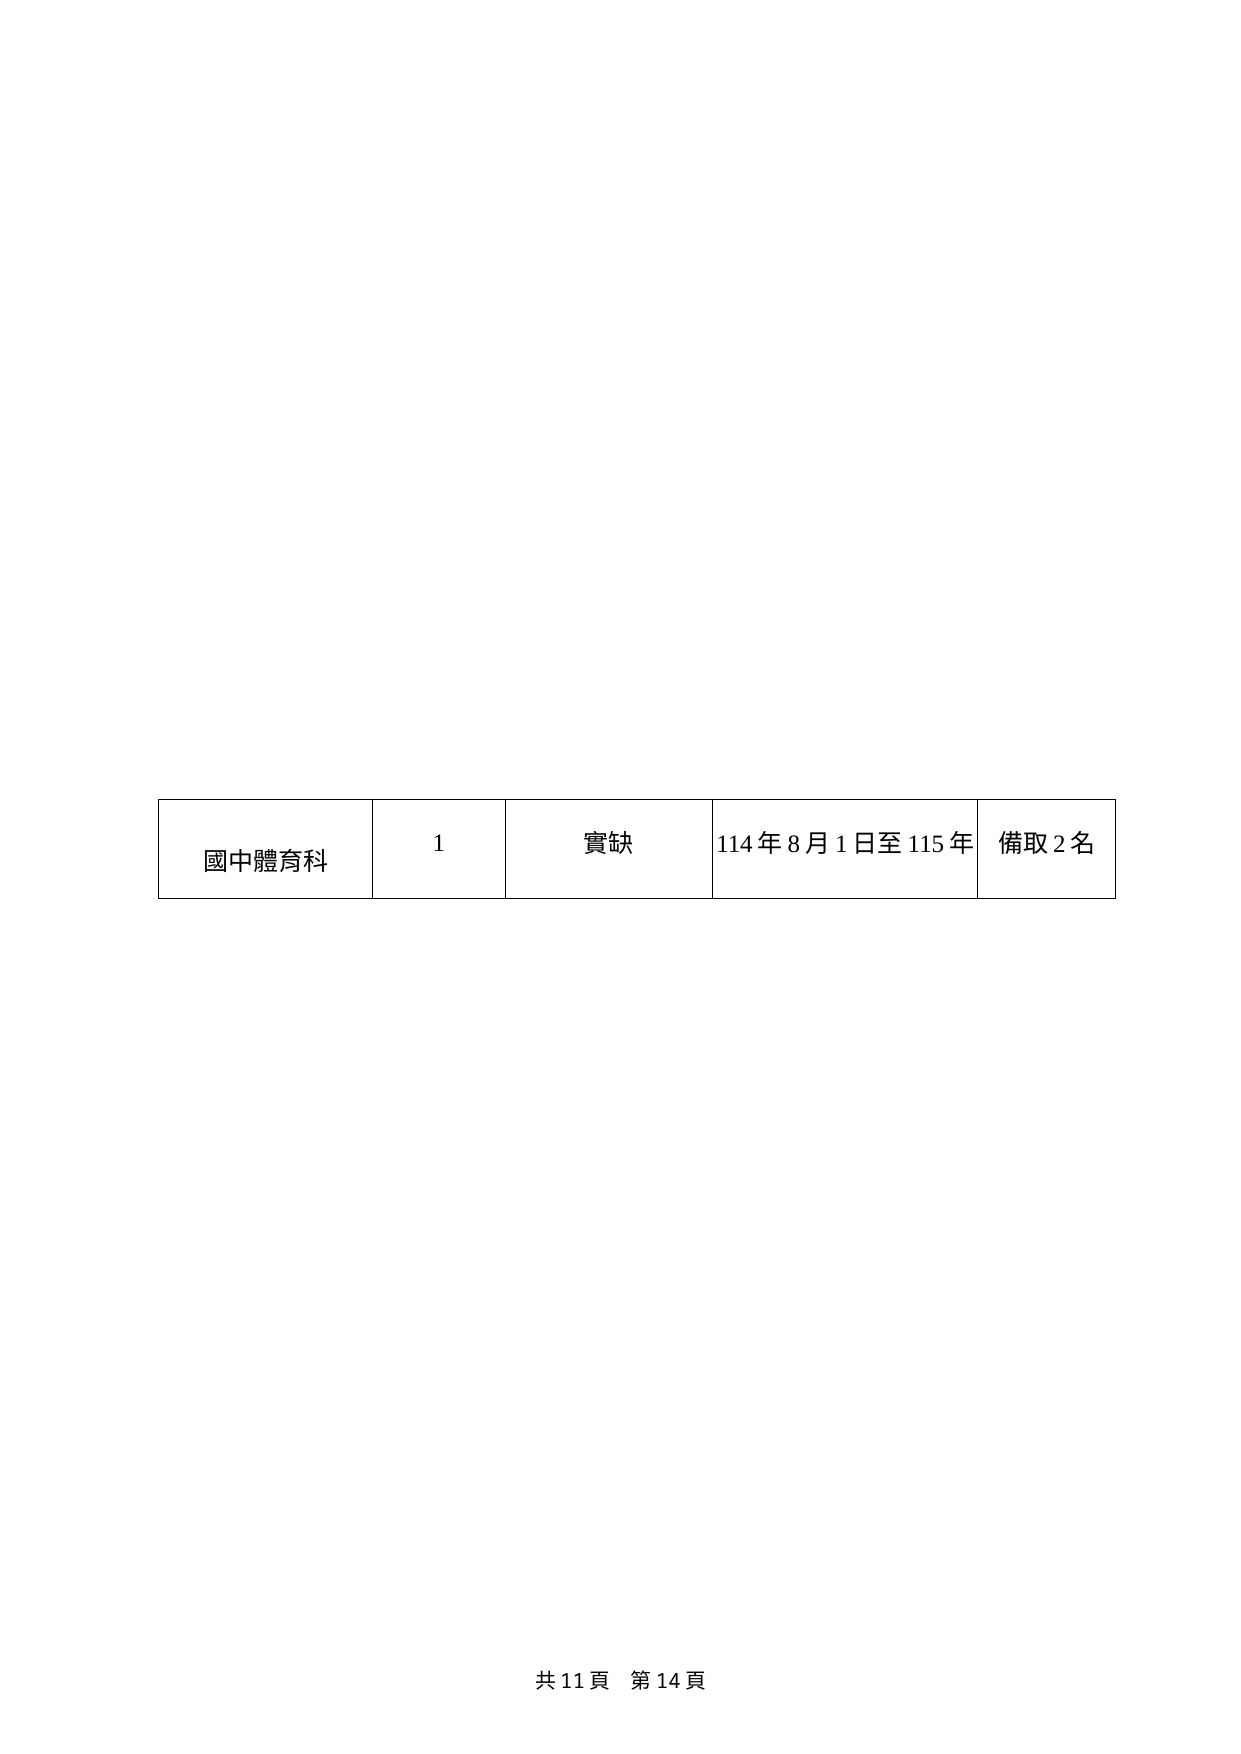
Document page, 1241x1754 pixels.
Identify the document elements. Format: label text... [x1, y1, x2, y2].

table_cell 實缺 [506, 800, 712, 897]
table_cell 備取2名 [978, 800, 1115, 897]
table_cell 1 [373, 800, 505, 897]
table_cell 114年8月1日至115年 [713, 800, 977, 897]
table_cell 國中體育科 [159, 800, 372, 897]
